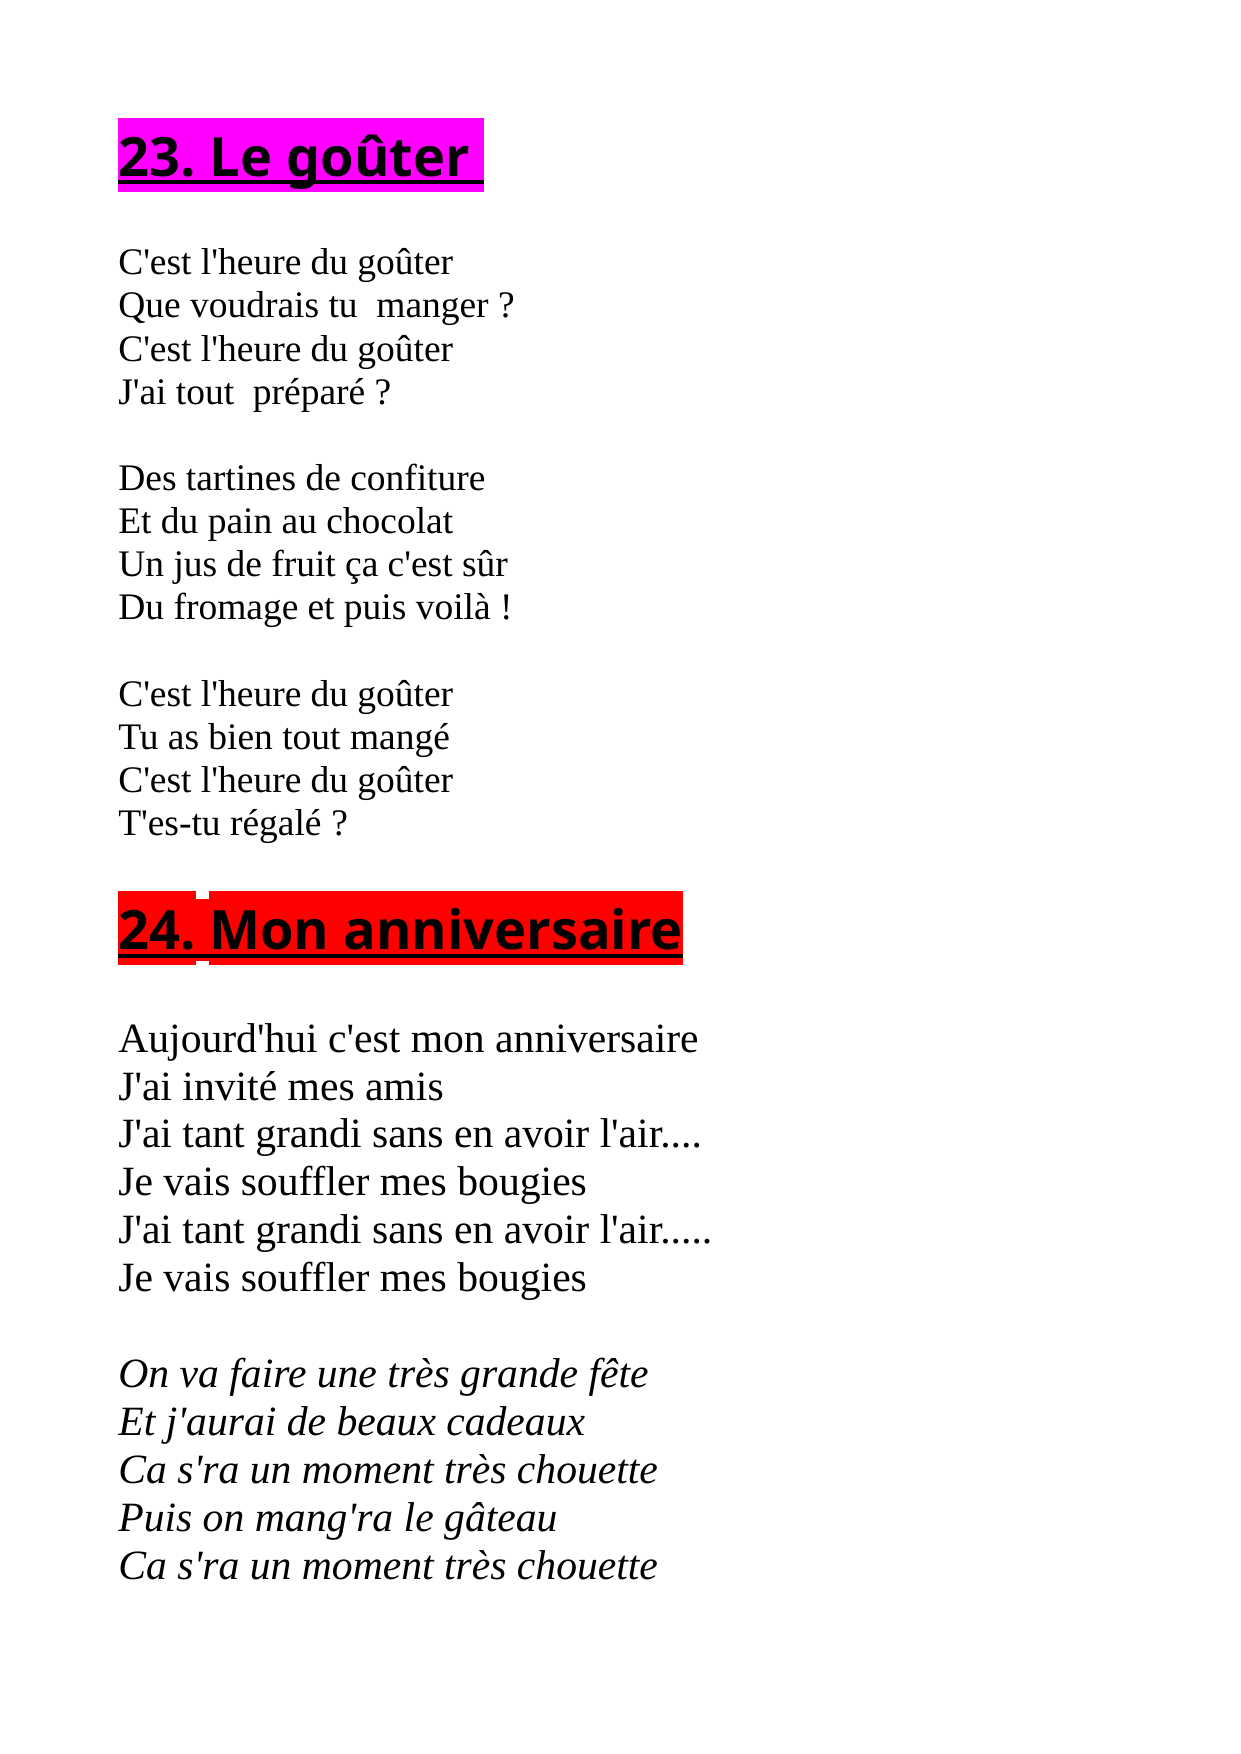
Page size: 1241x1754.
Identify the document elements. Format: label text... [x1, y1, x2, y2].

text Aujourd'hui c'est mon anniversaire J'ai invité mes amis J'ai tant grandi sans en avoir l'air.... Je vais souffler mes bougies J'ai tant grandi sans en avoir l'air..... Je vais souffler mes bougies [118, 965, 1122, 1301]
text 24. Mon anniversaire [118, 891, 1122, 965]
text 23. Le goûter C'est l'heure du goûter Que voudrais tu manger ? C'est l'heure du goûter J'ai tout préparé ? Des tartines de confiture Et du pain au chocolat Un jus de fruit ça c'est sûr Du fromage et puis voilà ! [118, 118, 1122, 628]
text Tu as bien tout mangé [118, 714, 1122, 757]
text T'es-tu régalé ? [118, 800, 1122, 843]
text C'est l'heure du goûter [118, 671, 1122, 714]
text On va faire une très grande fête Et j'aurai de beaux cadeaux Ca s'ra un moment très chouette Puis on mang'ra le gâteau Ca s'ra un moment très chouette [118, 1301, 1122, 1588]
text C'est l'heure du goûter [118, 757, 1122, 800]
